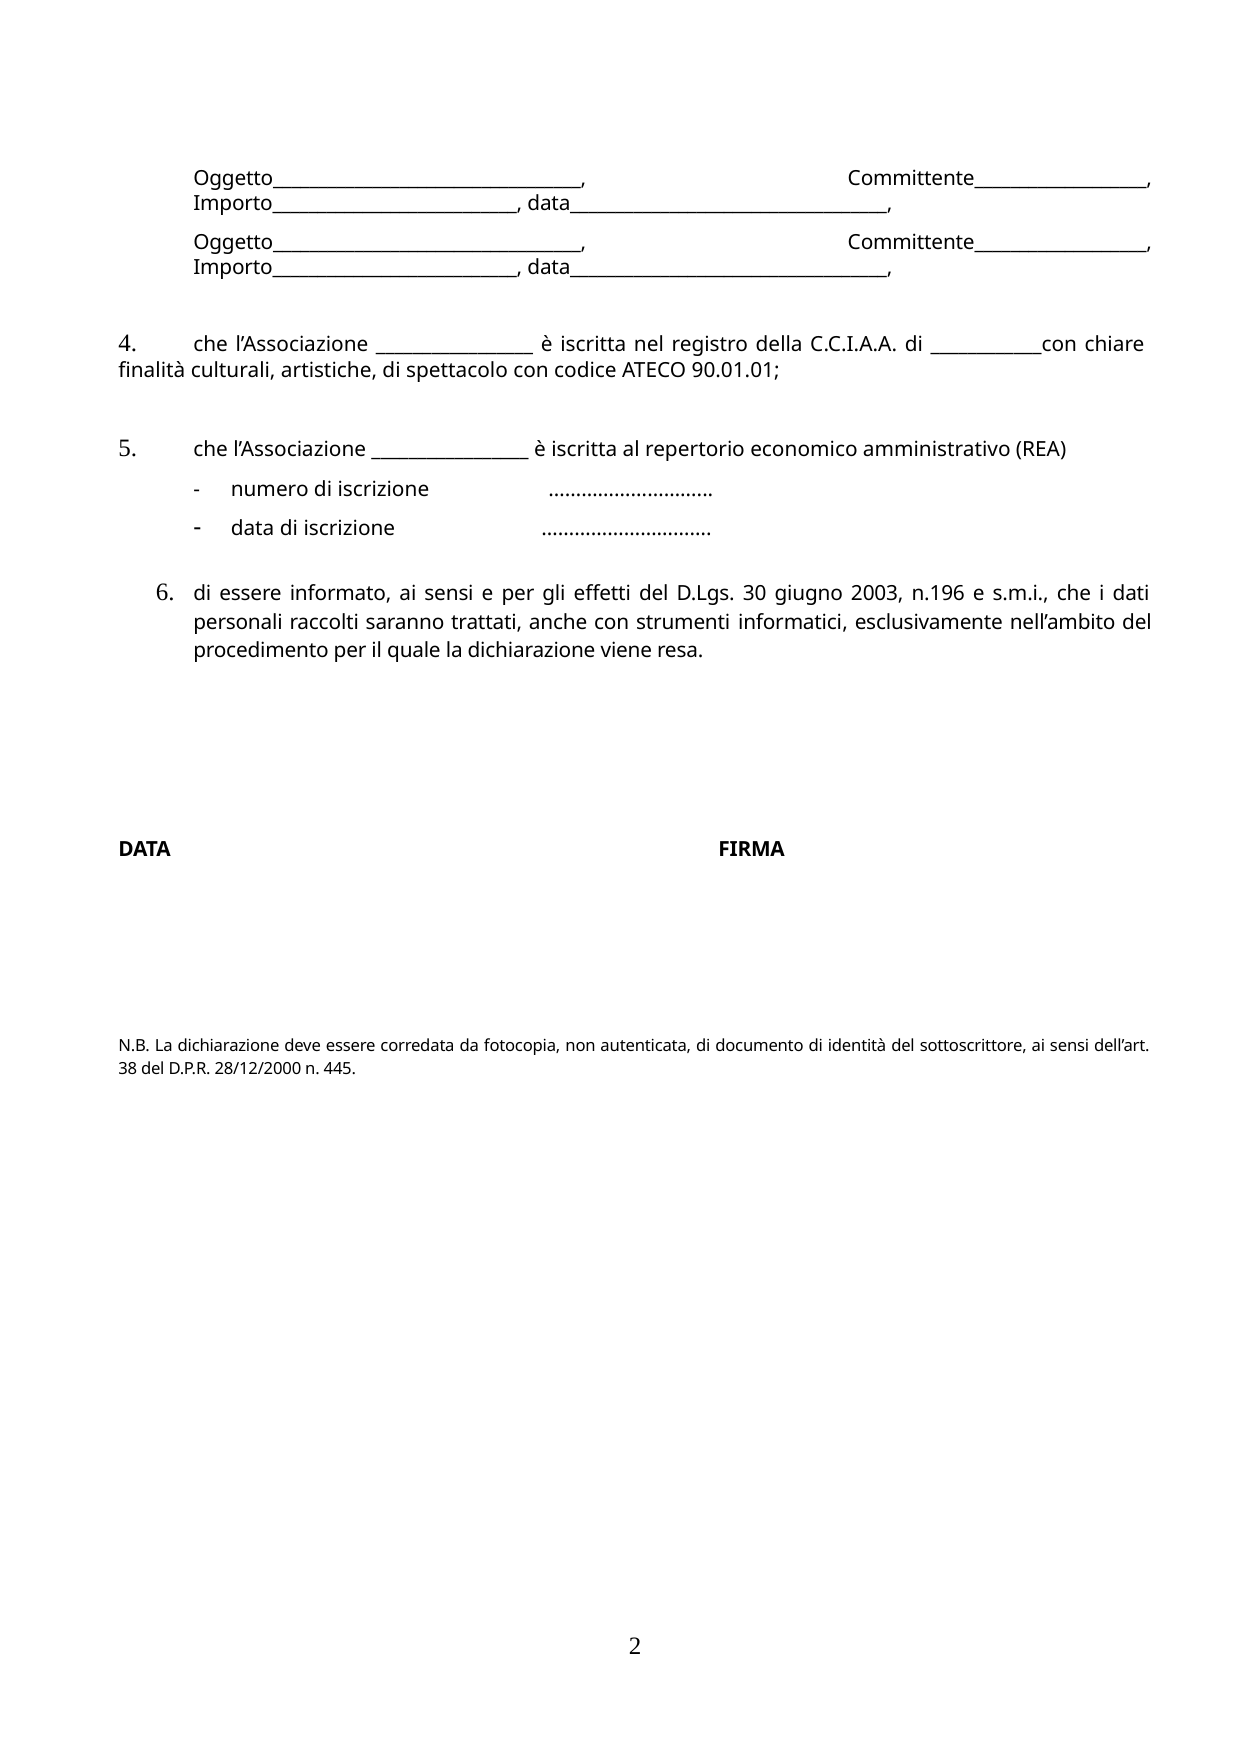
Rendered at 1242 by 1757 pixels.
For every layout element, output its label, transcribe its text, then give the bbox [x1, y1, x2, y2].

list di essere informato, ai sensi e per gli effetti del D.Lgs. 30 giugno 2003, n.196 e s.m.i., che i dati personali raccolti saranno trattati, anche con strumenti informatici, esclusivamente nell’ambito del procedimento per il quale la dichiarazione viene resa. [156, 577, 1152, 664]
list data di iscrizione …………………………. [193, 508, 1152, 542]
text Oggetto__________________________________, Committente___________________, Importo___________________________, data___________________________________, [193, 164, 1152, 216]
list che l’Associazione _________________ è iscritta al repertorio economico amministrativo (REA) [118, 433, 1146, 462]
text Oggetto__________________________________, Committente___________________, Importo___________________________, data___________________________________, [193, 228, 1152, 280]
text DATA FIRMA [118, 834, 1152, 863]
list che l’Associazione _________________ è iscritta nel registro della C.C.I.A.A. di ____________con chiare finalità culturali, artistiche, di spettacolo con codice ATECO 90.01.01; [118, 331, 1146, 382]
text N.B. La dichiarazione deve essere corredata da fotocopia, non autenticata, di documento di identità del sottoscrittore, ai sensi dell’art. 38 del D.P.R. 28/12/2000 n. 445. [118, 1033, 1152, 1079]
list numero di iscrizione ………………………... [193, 474, 1152, 503]
